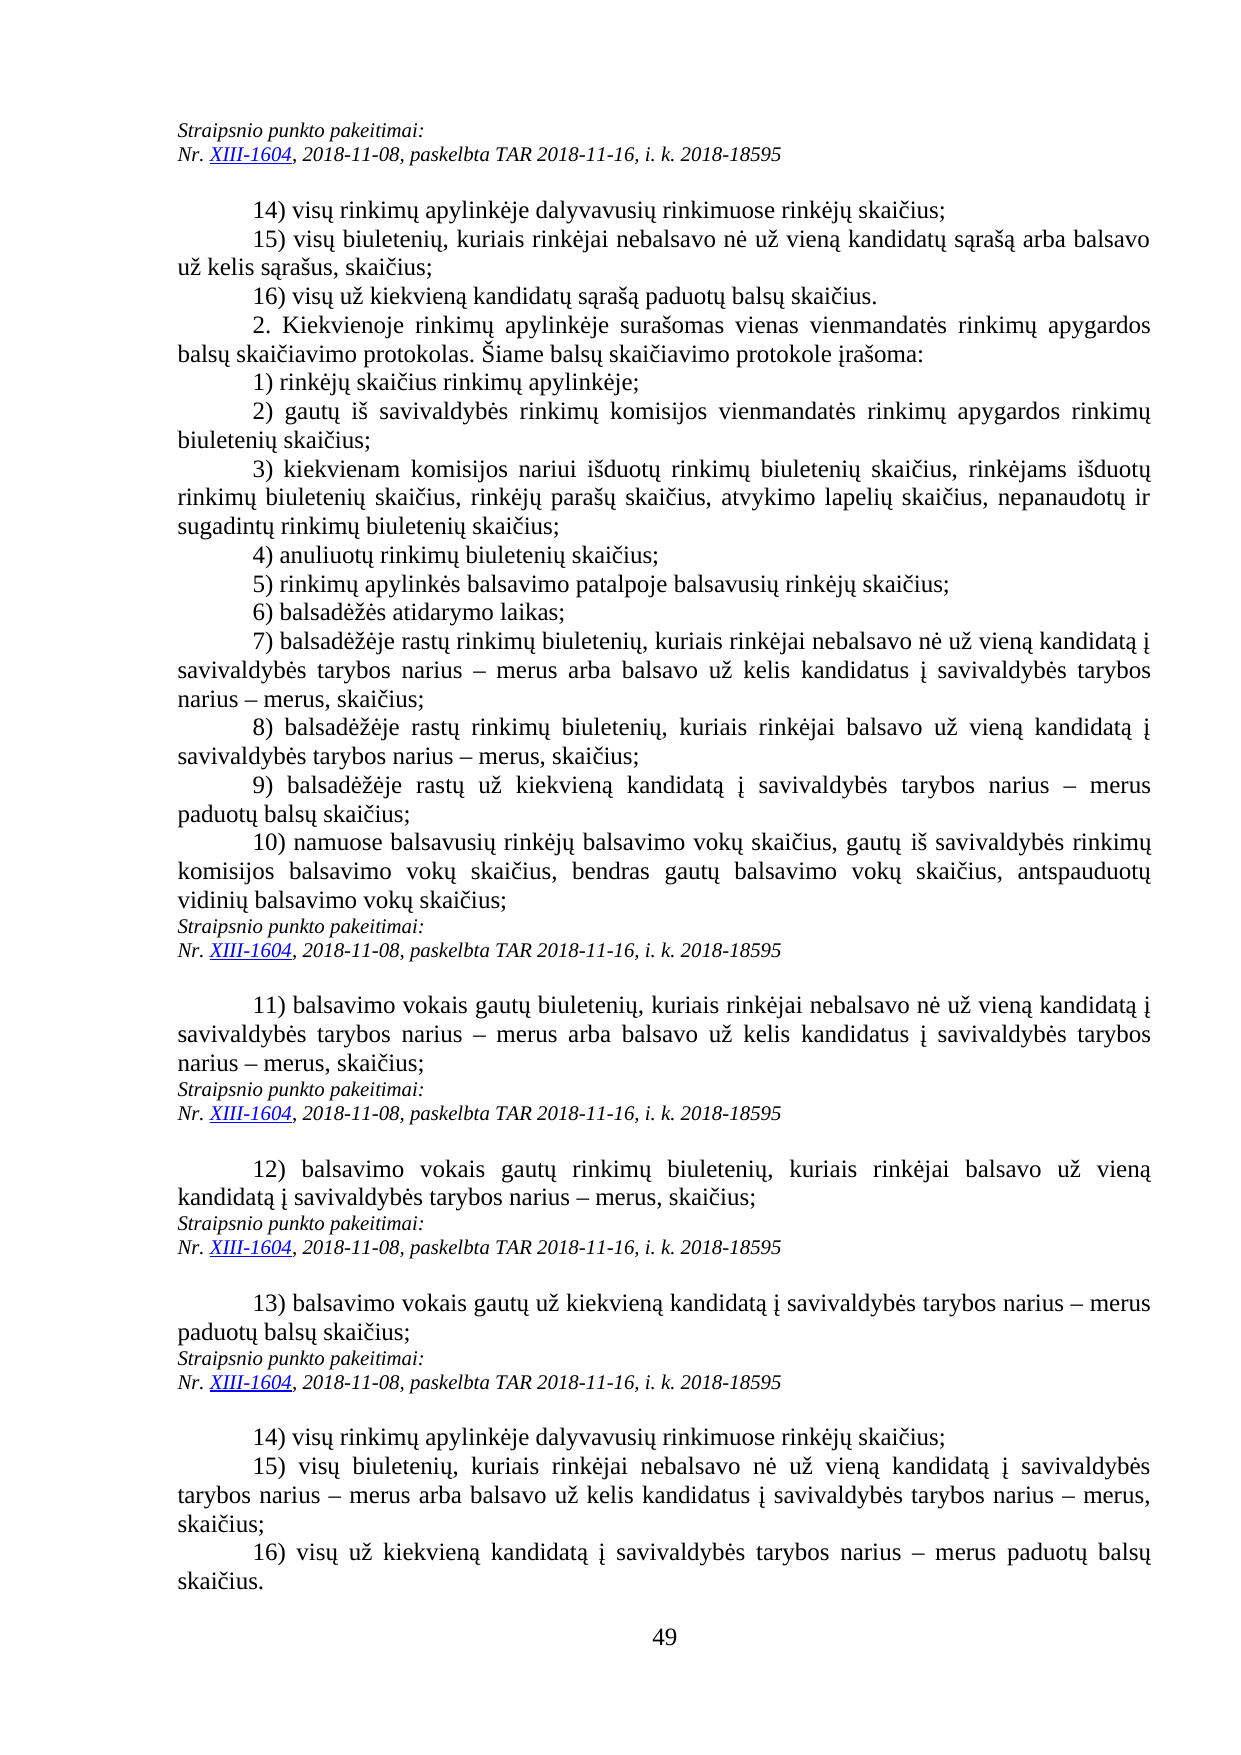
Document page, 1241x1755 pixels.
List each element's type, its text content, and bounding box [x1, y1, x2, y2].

text 8) balsadėžėje rastų rinkimų biuletenių, kuriais rinkėjai balsavo už vieną kandidatą į savivaldybės tarybos narius – merus, skaičius; [177, 712, 1152, 770]
text Nr. XIII-1604, 2018-11-08, paskelbta TAR 2018-11-16, i. k. 2018-18595 [177, 1101, 1152, 1125]
text Nr. XIII-1604, 2018-11-08, paskelbta TAR 2018-11-16, i. k. 2018-18595 [177, 142, 1152, 166]
text 15) visų biuletenių, kuriais rinkėjai nebalsavo nė už vieną kandidatą į savivaldybės tarybos narius – merus arba balsavo už kelis kandidatus į savivaldybės tarybos narius – merus, skaičius; [177, 1451, 1152, 1537]
text 9) balsadėžėje rastų už kiekvieną kandidatą į savivaldybės tarybos narius – merus paduotų balsų skaičius; [177, 770, 1152, 827]
text Nr. XIII-1604, 2018-11-08, paskelbta TAR 2018-11-16, i. k. 2018-18595 [177, 1235, 1152, 1259]
text 15) visų biuletenių, kuriais rinkėjai nebalsavo nė už vieną kandidatų sąrašą arba balsavo už kelis sąrašus, skaičius; [177, 224, 1152, 281]
text 4) anuliuotų rinkimų biuletenių skaičius; [177, 540, 1152, 569]
text 5) rinkimų apylinkės balsavimo patalpoje balsavusių rinkėjų skaičius; [177, 569, 1152, 597]
text 1) rinkėjų skaičius rinkimų apylinkėje; [177, 367, 1152, 396]
text 10) namuose balsavusių rinkėjų balsavimo vokų skaičius, gautų iš savivaldybės rinkimų komisijos balsavimo vokų skaičius, bendras gautų balsavimo vokų skaičius, antspauduotų vidinių balsavimo vokų skaičius; [177, 827, 1152, 914]
text 11) balsavimo vokais gautų biuletenių, kuriais rinkėjai nebalsavo nė už vieną kandidatą į savivaldybės tarybos narius – merus arba balsavo už kelis kandidatus į savivaldybės tarybos narius – merus, skaičius; [177, 991, 1152, 1077]
text 12) balsavimo vokais gautų rinkimų biuletenių, kuriais rinkėjai balsavo už vieną kandidatą į savivaldybės tarybos narius – merus, skaičius; [177, 1154, 1152, 1211]
text 16) visų už kiekvieną kandidatą į savivaldybės tarybos narius – merus paduotų balsų skaičius. [177, 1537, 1152, 1595]
text 14) visų rinkimų apylinkėje dalyvavusių rinkimuose rinkėjų skaičius; [177, 1422, 1152, 1451]
text Straipsnio punkto pakeitimai: [177, 1346, 1152, 1370]
text Straipsnio punkto pakeitimai: [177, 118, 1152, 142]
text Nr. XIII-1604, 2018-11-08, paskelbta TAR 2018-11-16, i. k. 2018-18595 [177, 1370, 1152, 1394]
text 3) kiekvienam komisijos nariui išduotų rinkimų biuletenių skaičius, rinkėjams išduotų rinkimų biuletenių skaičius, rinkėjų parašų skaičius, atvykimo lapelių skaičius, nepanaudotų ir sugadintų rinkimų biuletenių skaičius; [177, 454, 1152, 540]
text 7) balsadėžėje rastų rinkimų biuletenių, kuriais rinkėjai nebalsavo nė už vieną kandidatą į savivaldybės tarybos narius – merus arba balsavo už kelis kandidatus į savivaldybės tarybos narius – merus, skaičius; [177, 626, 1152, 712]
text 6) balsadėžės atidarymo laikas; [177, 597, 1152, 626]
text Straipsnio punkto pakeitimai: [177, 1211, 1152, 1235]
text Straipsnio punkto pakeitimai: [177, 1077, 1152, 1101]
text Nr. XIII-1604, 2018-11-08, paskelbta TAR 2018-11-16, i. k. 2018-18595 [177, 938, 1152, 962]
text Straipsnio punkto pakeitimai: [177, 914, 1152, 938]
text 2. Kiekvienoje rinkimų apylinkėje surašomas vienas vienmandatės rinkimų apygardos balsų skaičiavimo protokolas. Šiame balsų skaičiavimo protokole įrašoma: [177, 310, 1152, 367]
text 13) balsavimo vokais gautų už kiekvieną kandidatą į savivaldybės tarybos narius – merus paduotų balsų skaičius; [177, 1288, 1152, 1346]
text 2) gautų iš savivaldybės rinkimų komisijos vienmandatės rinkimų apygardos rinkimų biuletenių skaičius; [177, 396, 1152, 454]
text 16) visų už kiekvieną kandidatų sąrašą paduotų balsų skaičius. [177, 281, 1152, 310]
text 14) visų rinkimų apylinkėje dalyvavusių rinkimuose rinkėjų skaičius; [177, 195, 1152, 224]
